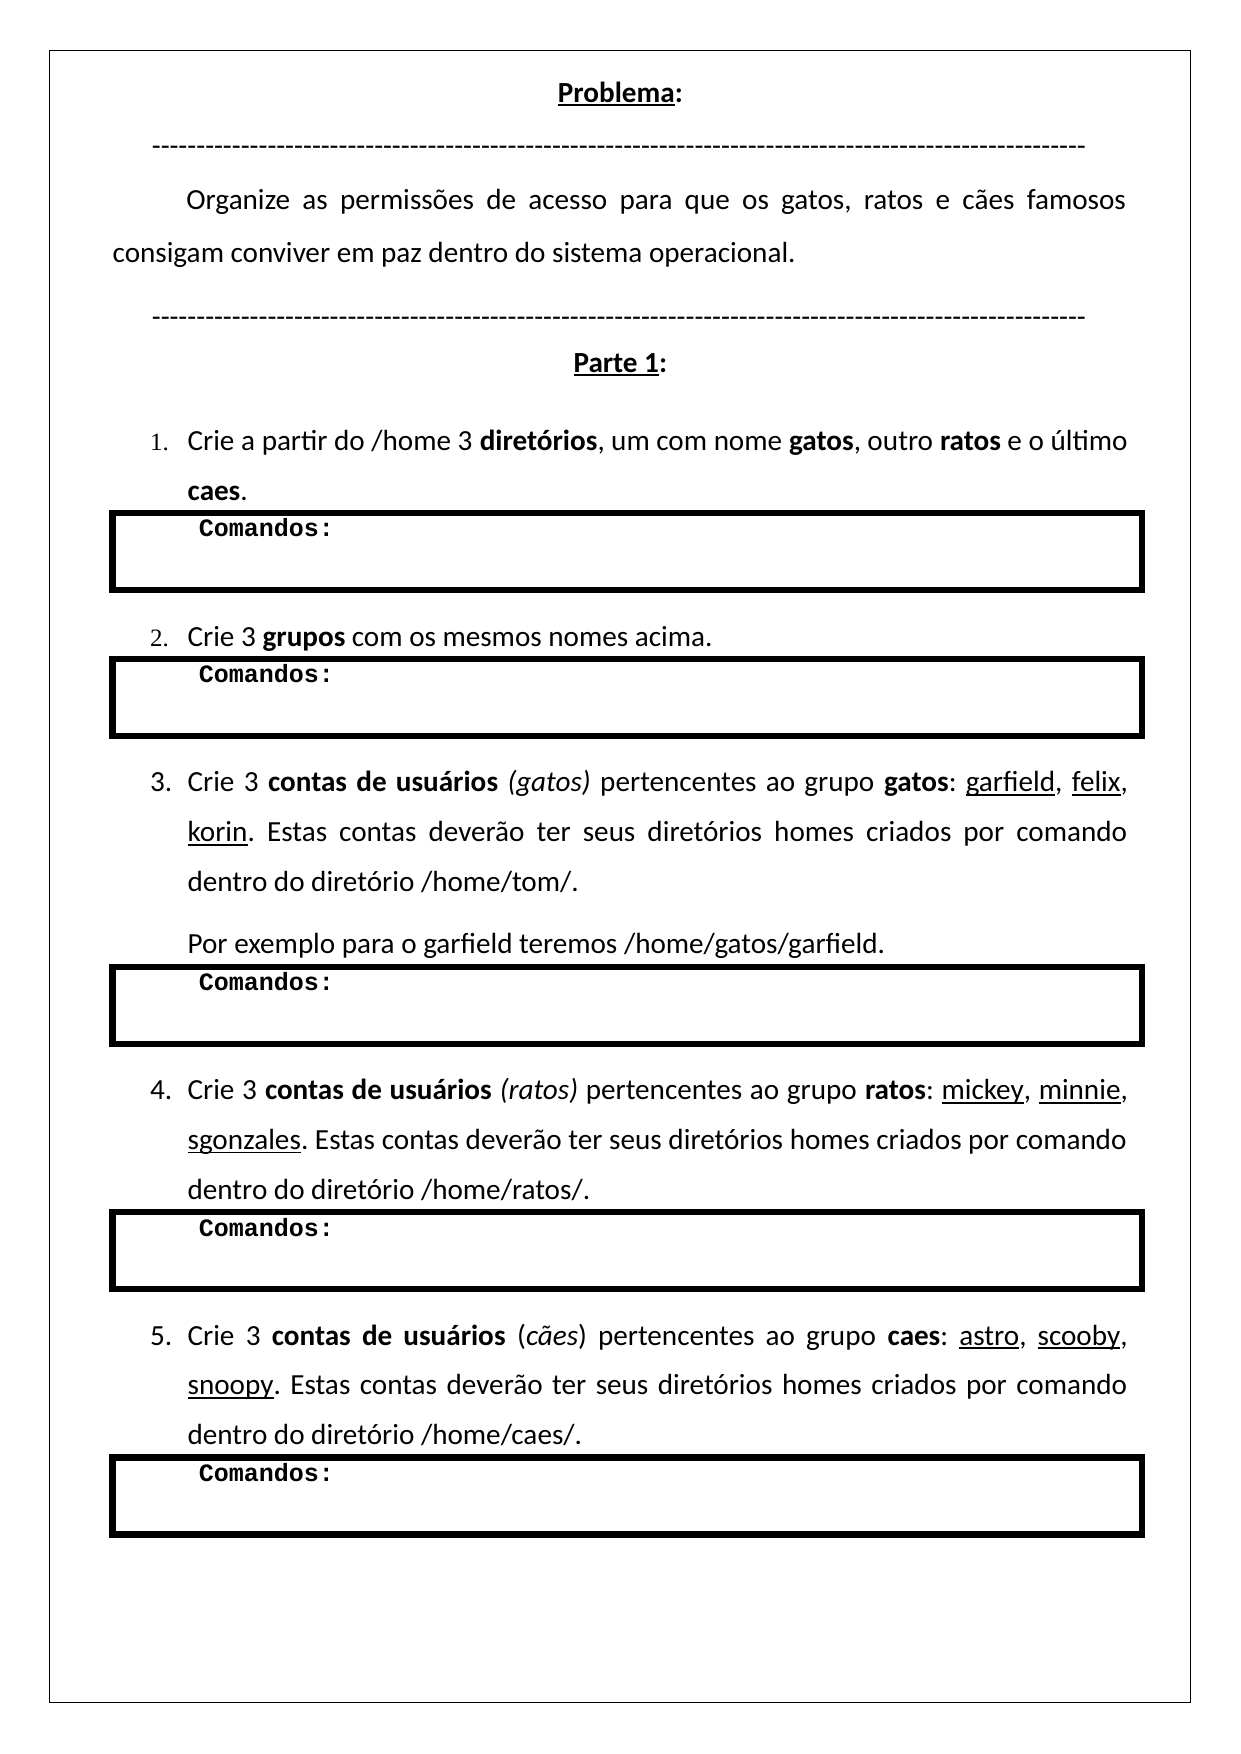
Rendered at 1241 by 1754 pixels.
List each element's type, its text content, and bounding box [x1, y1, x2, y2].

list Crie 3 contas de usuários (ratos) pertencentes ao grupo ratos: mickey, minnie, sgonzales. Estas contas deverão ter seus diretórios homes criados por comando dentro do diretório /home/ratos/. [150, 1057, 1128, 1206]
table_header Comandos: [116, 1461, 1139, 1531]
table_header Comandos: [116, 516, 1139, 587]
text Problema: [112, 74, 1128, 109]
list Por exemplo para o garfield teremos /home/gatos/garfield. [150, 911, 1128, 961]
list Crie 3 contas de usuários (cães) pertencentes ao grupo caes: astro, scooby, snoopy. Estas contas deverão ter seus diretórios homes criados por comando dentro do diretório /home/caes/. [150, 1303, 1128, 1452]
text --------------------------------------------------------------------------------------------------------- [112, 298, 1128, 334]
list Crie a partir do /home 3 diretórios, um com nome gatos, outro ratos e o último caes. [150, 408, 1128, 507]
list Crie 3 grupos com os mesmos nomes acima. [150, 603, 1128, 653]
list Crie 3 contas de usuários (gatos) pertencentes ao grupo gatos: garfield, felix, korin. Estas contas deverão ter seus diretórios homes criados por comando dentro do diretório /home/tom/. [150, 749, 1128, 898]
table_header Comandos: [116, 662, 1139, 733]
text Organize as permissões de acesso para que os gatos, ratos e cães famosos consigam conviver em paz dentro do sistema operacional. [112, 181, 1128, 270]
text --------------------------------------------------------------------------------------------------------- [112, 127, 1128, 163]
table_header Comandos: [116, 1215, 1139, 1286]
text Parte 1: [112, 344, 1128, 380]
table_header Comandos: [116, 970, 1139, 1041]
